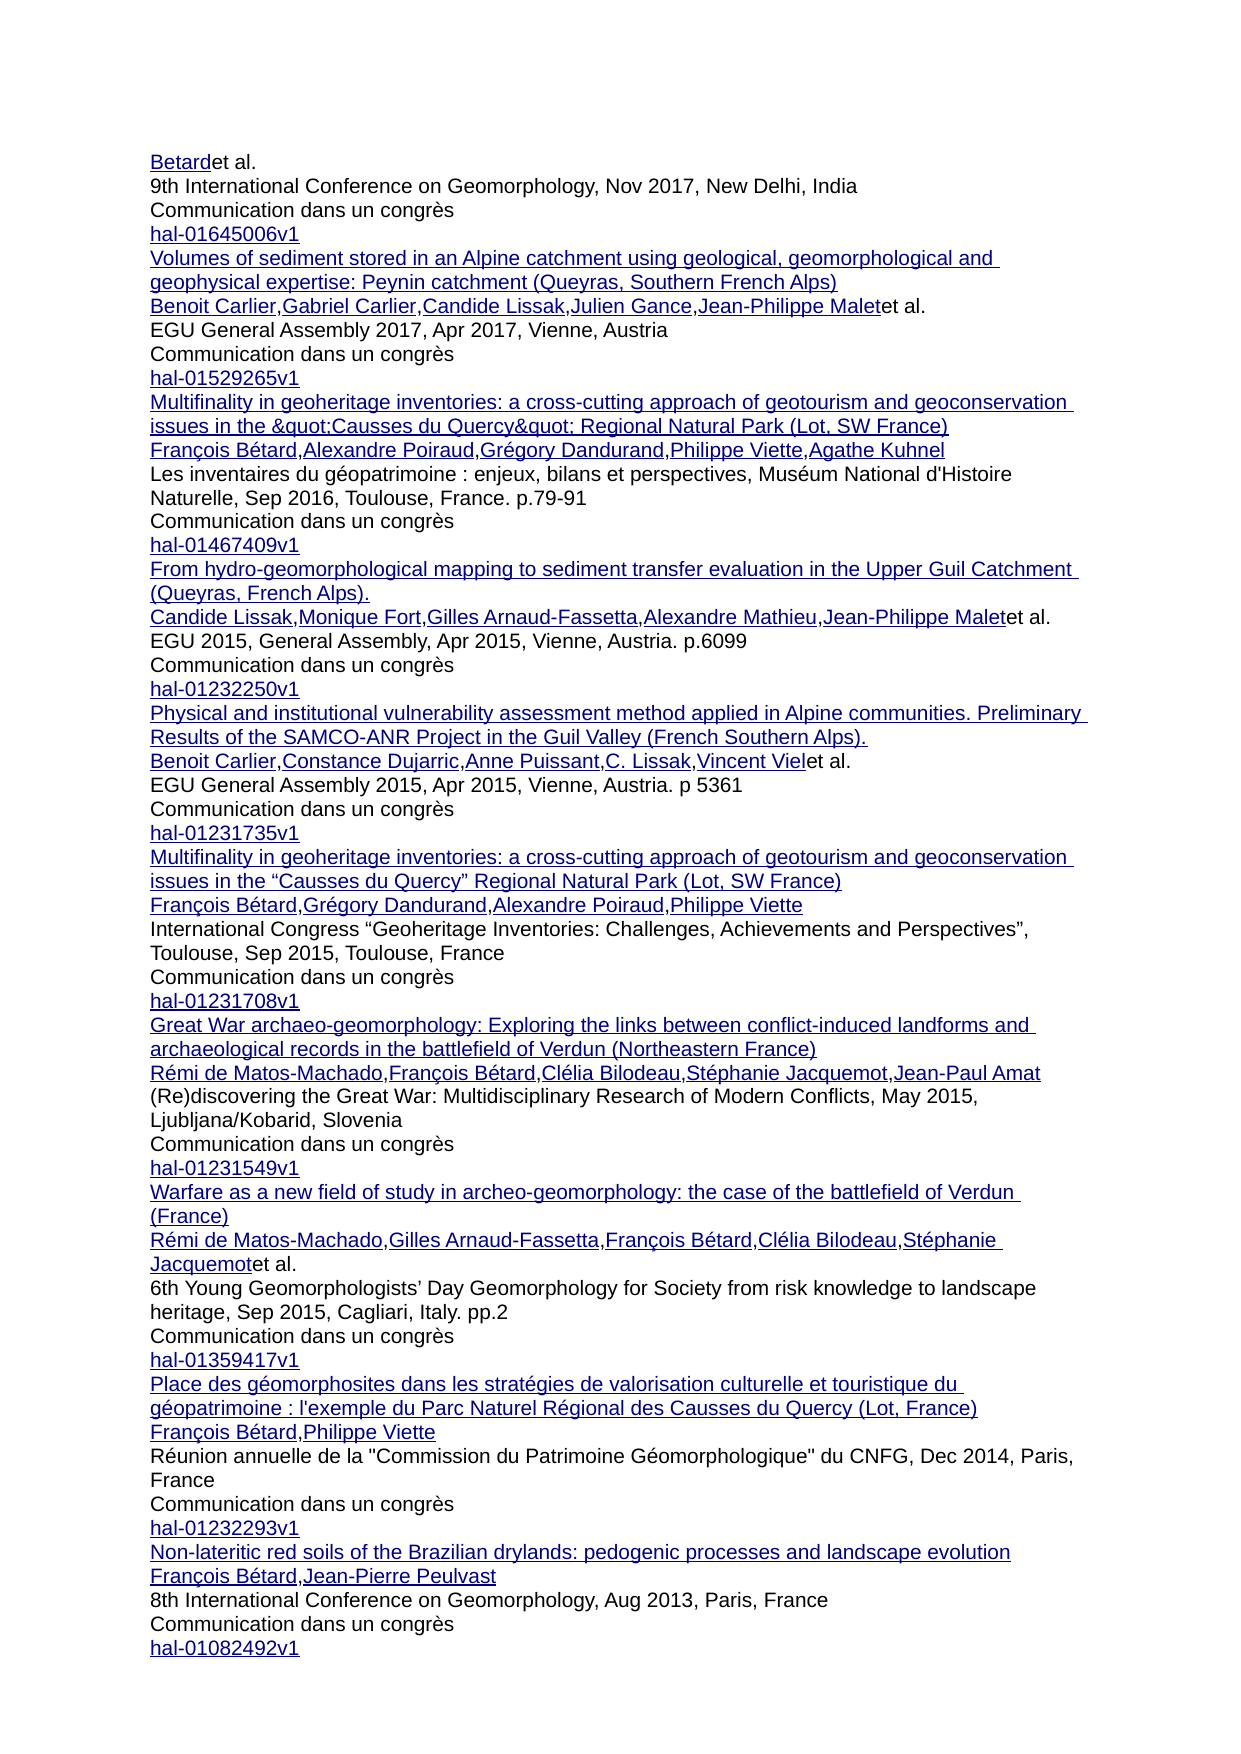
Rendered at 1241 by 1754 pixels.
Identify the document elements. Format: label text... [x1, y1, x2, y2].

table_cell Betardet al. 9th International Conference on Geomorphology, Nov 2017, New Delhi, India Communication dans un congrès hal-01645006v1 [150, 150, 1090, 246]
table_cell Multifinality in geoheritage inventories: a cross-cutting approach of geotourism and geoconservation issues in the “Causses du Quercy” Regional Natural Park (Lot, SW France) François Bétard,Grégory Dandurand,Alexandre Poiraud,Philippe Viette International Congress “Geoheritage Inventories: Challenges, Achievements and Perspectives”, Toulouse, Sep 2015, Toulouse, France Communication dans un congrès hal-01231708v1 [150, 845, 1090, 1012]
table_cell Non-lateritic red soils of the Brazilian drylands: pedogenic processes and landscape evolution François Bétard,Jean-Pierre Peulvast 8th International Conference on Geomorphology, Aug 2013, Paris, France Communication dans un congrès hal-01082492v1 [150, 1540, 1090, 1659]
table_cell Warfare as a new field of study in archeo-geomorphology: the case of the battlefield of Verdun (France) Rémi de Matos-Machado,Gilles Arnaud-Fassetta,François Bétard,Clélia Bilodeau,Stéphanie Jacquemotet al. 6th Young Geomorphologists’ Day Geomorphology for Society from risk knowledge to landscape heritage, Sep 2015, Cagliari, Italy. pp.2 Communication dans un congrès hal-01359417v1 [150, 1180, 1090, 1372]
table_cell Place des géomorphosites dans les stratégies de valorisation culturelle et touristique du géopatrimoine : l'exemple du Parc Naturel Régional des Causses du Quercy (Lot, France) François Bétard,Philippe Viette Réunion annuelle de la "Commission du Patrimoine Géomorphologique" du CNFG, Dec 2014, Paris, France Communication dans un congrès hal-01232293v1 [150, 1372, 1090, 1539]
table_cell Physical and institutional vulnerability assessment method applied in Alpine communities. Preliminary Results of the SAMCO-ANR Project in the Guil Valley (French Southern Alps). Benoit Carlier,Constance Dujarric,Anne Puissant,C. Lissak,Vincent Vielet al. EGU General Assembly 2015, Apr 2015, Vienne, Austria. p 5361 Communication dans un congrès hal-01231735v1 [150, 701, 1090, 845]
table_cell Volumes of sediment stored in an Alpine catchment using geological, geomorphological and geophysical expertise: Peynin catchment (Queyras, Southern French Alps) Benoit Carlier,Gabriel Carlier,Candide Lissak,Julien Gance,Jean-Philippe Maletet al. EGU General Assembly 2017, Apr 2017, Vienne, Austria Communication dans un congrès hal-01529265v1 [150, 246, 1090, 389]
table_cell Great War archaeo-geomorphology: Exploring the links between conflict-induced landforms and archaeological records in the battlefield of Verdun (Northeastern France) Rémi de Matos-Machado,François Bétard,Clélia Bilodeau,Stéphanie Jacquemot,Jean-Paul Amat (Re)discovering the Great War: Multidisciplinary Research of Modern Conflicts, May 2015, Ljubljana/Kobarid, Slovenia Communication dans un congrès hal-01231549v1 [150, 1013, 1090, 1180]
table_cell From hydro-geomorphological mapping to sediment transfer evaluation in the Upper Guil Catchment (Queyras, French Alps). Candide Lissak,Monique Fort,Gilles Arnaud-Fassetta,Alexandre Mathieu,Jean-Philippe Maletet al. EGU 2015, General Assembly, Apr 2015, Vienne, Austria. p.6099 Communication dans un congrès hal-01232250v1 [150, 557, 1090, 701]
table_cell Multifinality in geoheritage inventories: a cross-cutting approach of geotourism and geoconservation issues in the &quot;Causses du Quercy&quot; Regional Natural Park (Lot, SW France) François Bétard,Alexandre Poiraud,Grégory Dandurand,Philippe Viette,Agathe Kuhnel Les inventaires du géopatrimoine : enjeux, bilans et perspectives, Muséum National d'Histoire Naturelle, Sep 2016, Toulouse, France. p.79-91 Communication dans un congrès hal-01467409v1 [150, 390, 1090, 557]
